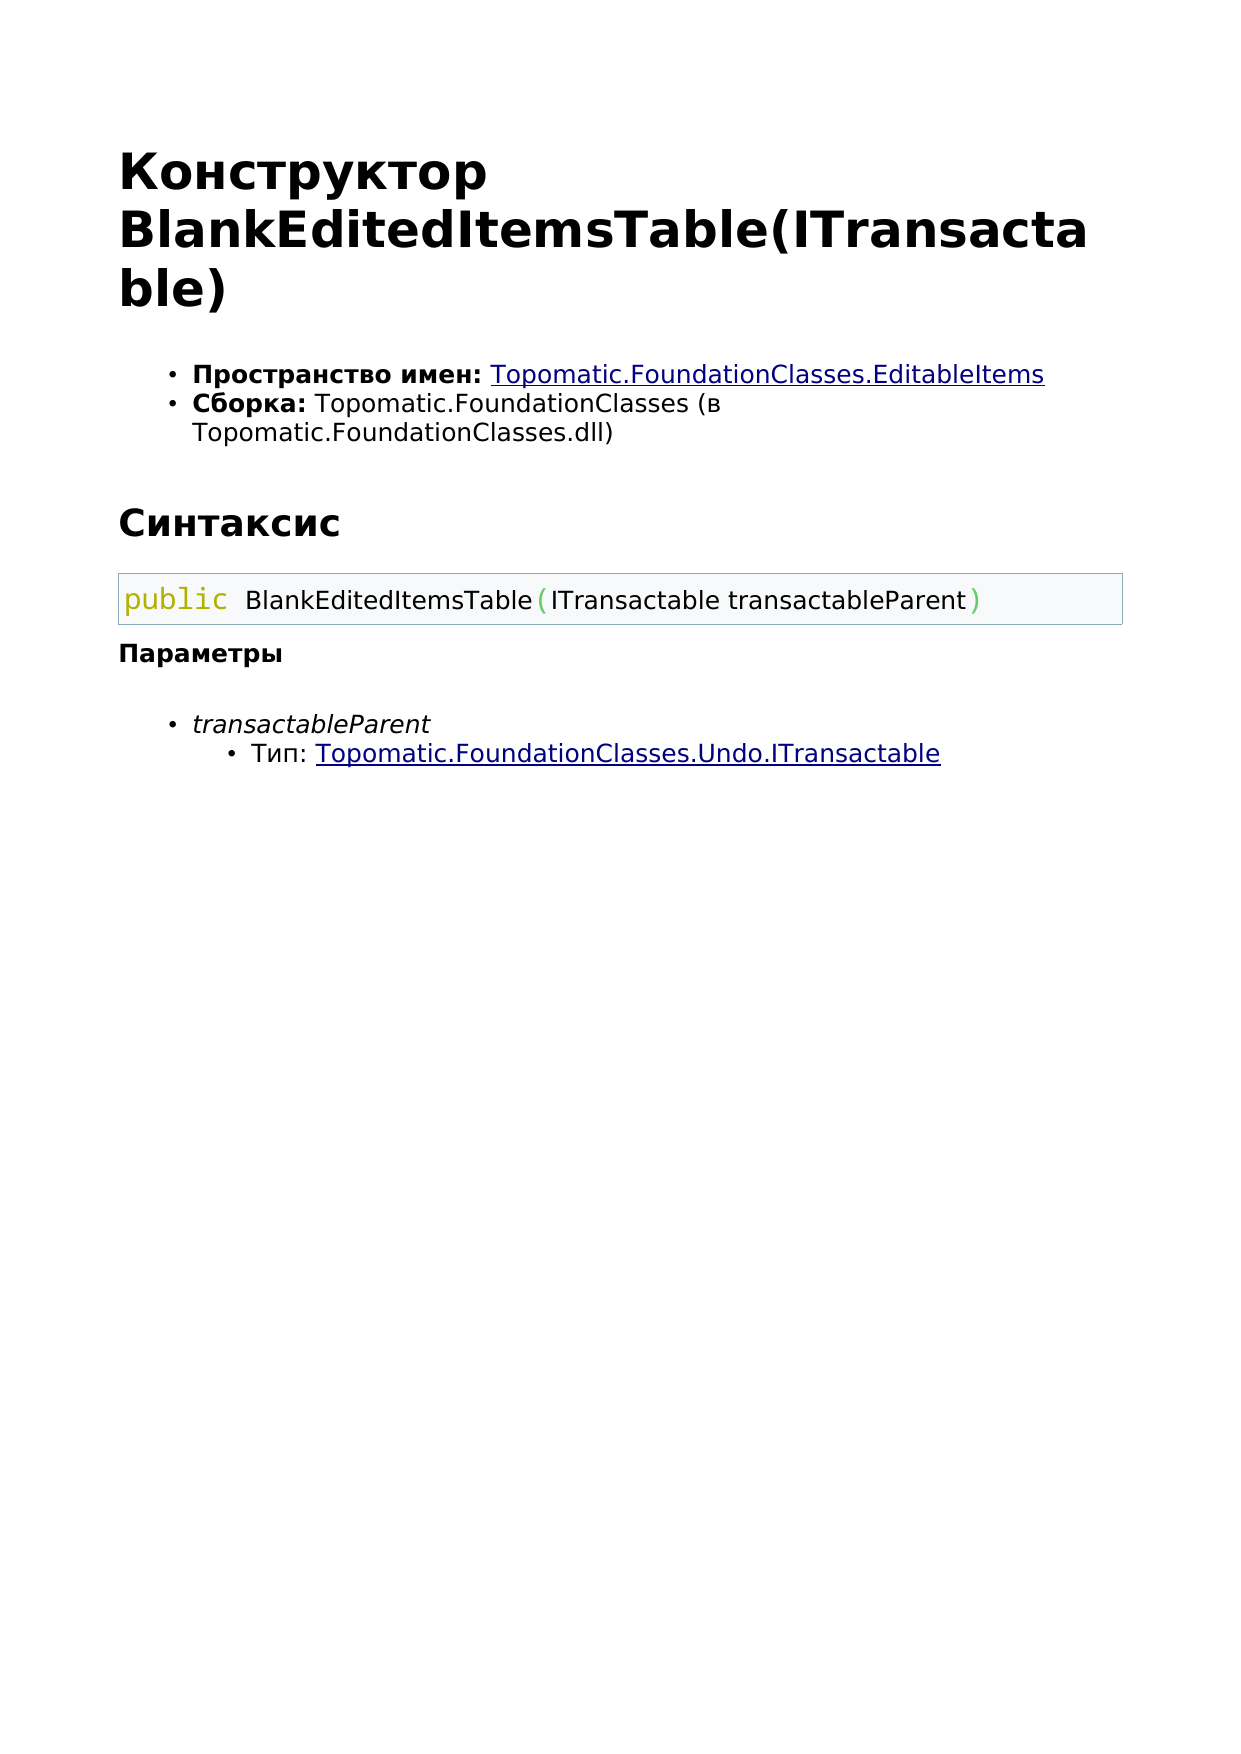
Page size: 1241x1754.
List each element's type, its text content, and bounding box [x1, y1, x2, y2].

list Пространство имен: Topomatic.FoundationClasses.EditableItems [177, 360, 1122, 389]
list Сборка: Topomatic.FoundationClasses (в Topomatic.FoundationClasses.dll) [177, 389, 1122, 447]
text Параметры [118, 639, 1122, 668]
list Тип: Topomatic.FoundationClasses.Undo.ITransactable [236, 739, 1122, 768]
subtitle Конструктор BlankEditedItemsTable(ITransactable) [118, 143, 1122, 318]
subtitle Синтаксис [118, 502, 1122, 545]
table_header public BlankEditedItemsTable(ITransactable transactableParent) [119, 574, 1122, 624]
list transactableParent [177, 710, 1122, 739]
